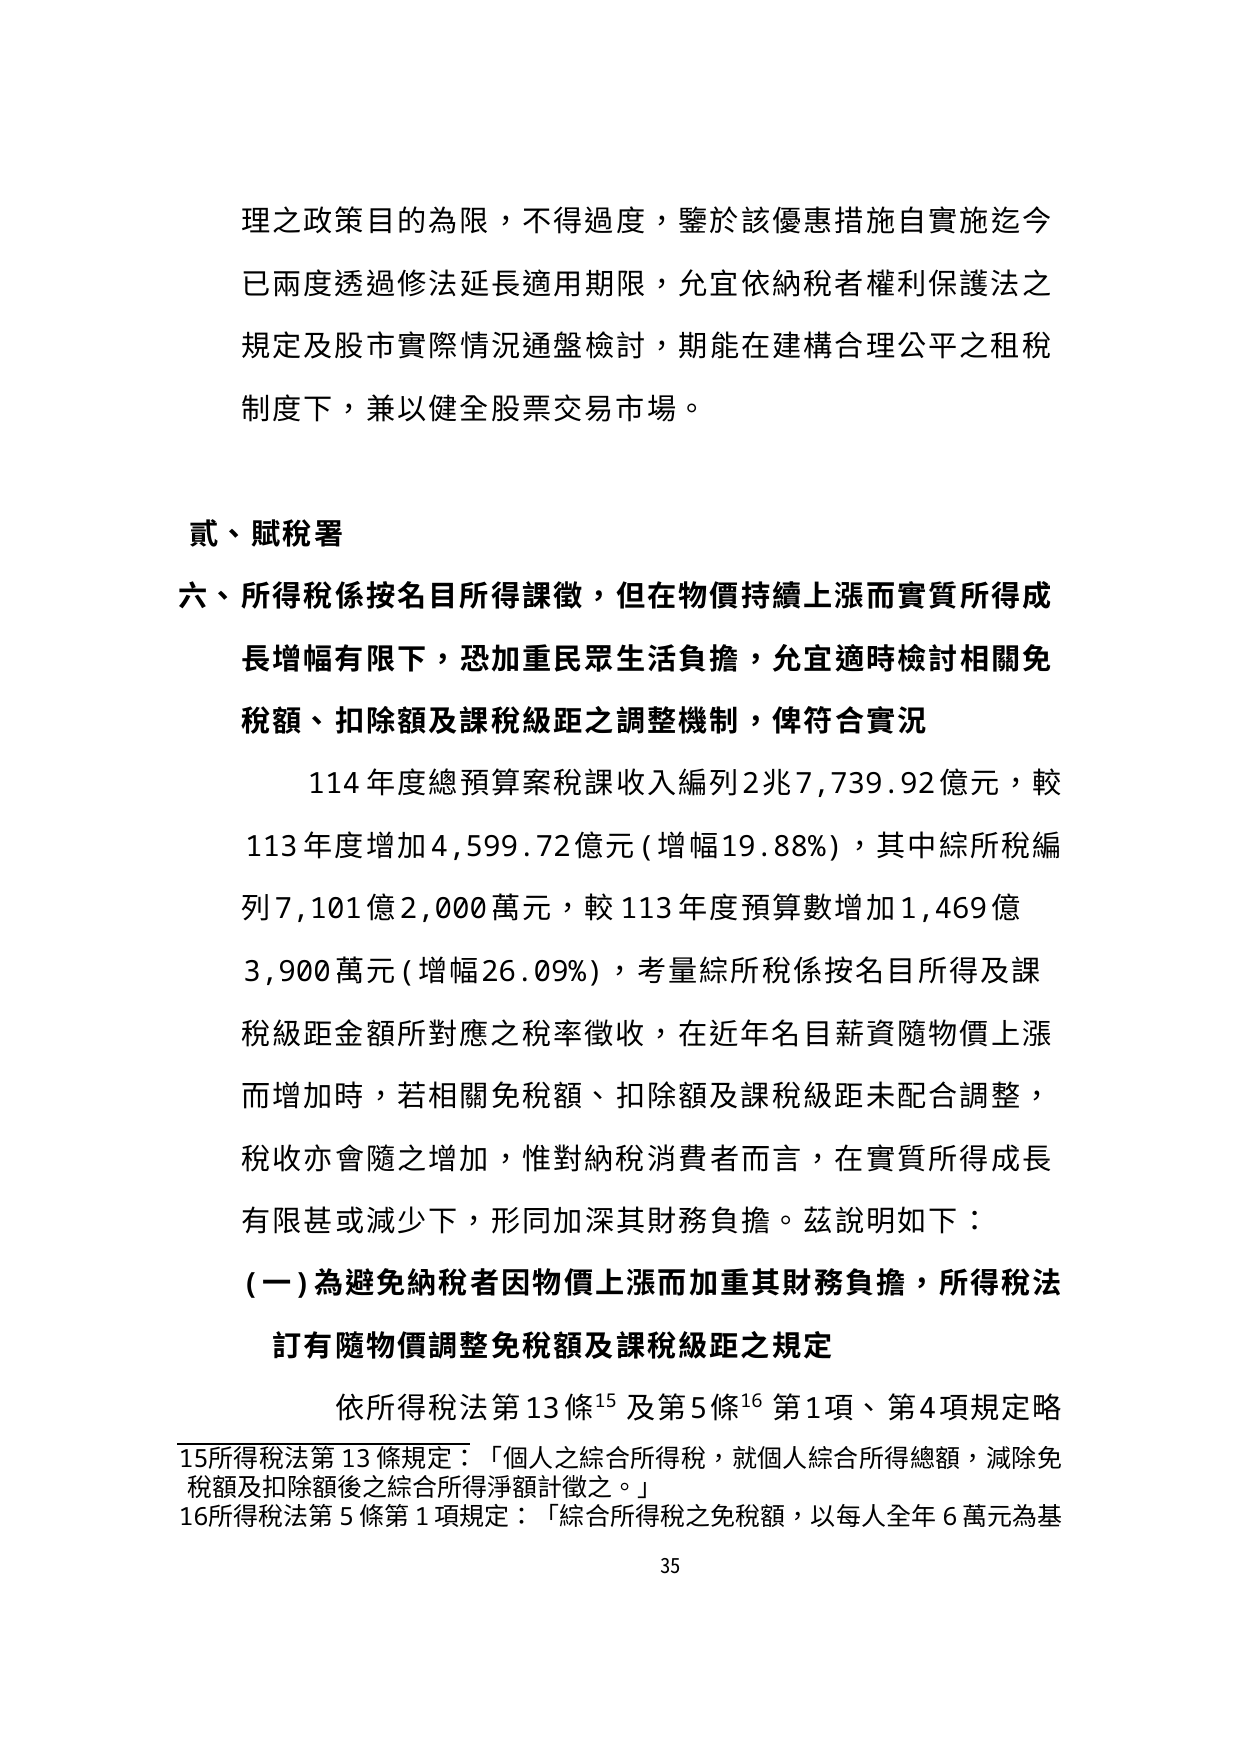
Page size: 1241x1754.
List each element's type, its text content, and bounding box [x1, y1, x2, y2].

text 所得稅法第13條規定：「個人之綜合所得稅，就個人綜合所得總額，減除免稅額及扣除額後之綜合所得淨額計徵之。」 [178, 1444, 1063, 1502]
text 貳、賦稅署 [182, 490, 1063, 552]
text 綜上，行政院為刺激當時每日未足千億元之股市交易量、增進資本市場籌資功能，自106年4月26日起實施現股當沖證交稅減半之租稅優惠措施，且自實施以來對台股成交值確有明顯之提升效果，亦挹注政府可觀之證交稅收入。然依納稅者權利保護法規定，無合理之政策目的不得為差別待遇，而特定政策所規定之租稅優惠，應明定實施年限並以達成合理之政策目的為限，不得過度，鑒於該優惠措施自實施迄今已兩度透過修法延長適用期限，允宜依納稅者權利保護法之規定及股市實際情況通盤檢討，期能在建構合理公平之租稅制度下，兼以健全股票交易市場。 [236, 177, 1063, 427]
text 114年度總預算案稅課收入編列2兆7,739.92億元，較113年度增加4,599.72億元(增幅19.88%)，其中綜所稅編列7,101億2,000萬元，較113年度預算數增加1,469億3,900萬元(增幅26.09%)，考量綜所稅係按名目所得及課稅級距金額所對應之稅率徵收，在近年名目薪資隨物價上漲而增加時，若相關免稅額、扣除額及課稅級距未配合調整，稅收亦會隨之增加，惟對納稅消費者而言，在實質所得成長有限甚或減少下，形同加深其財務負擔。茲說明如下： [236, 740, 1063, 1240]
text 六、所得稅係按名目所得課徵，但在物價持續上漲而實質所得成長增幅有限下，恐加重民眾生活負擔，允宜適時檢討相關免稅額、扣除額及課稅級距之調整機制，俾符合實況 [177, 552, 1063, 740]
text 依所得稅法第13條及第5條第1項、第4項規定略以，綜所稅係就個人綜合所得總額，減除免稅額及扣除額後之綜合所得淨額計徵之，該免稅額每遇消費者物價指數較上次調整年度之指數上漲累計達3%以上時，按上漲程度以千元為單位調整，而所稱消費者物價指數，指行政院主計總處公布至上年度10月底為止12個月平均消費者物價指數，財政部需於每年度開始前據以計算並公告綜所稅免稅額及課稅級距之金額。準此，近年該部因消費者物價指數(以下簡稱CPI)累計上漲幅度達法定標準3%以上，而分別於110年底及112年底調高並公布111年度、113年度綜所稅之免稅額、扣除額(詳表1)及課稅級距，且各於112年及114年5月報稅時適用。 [266, 1365, 1063, 1427]
text 所得稅法第5條第1項規定：「綜合所得稅之免稅額，以每人全年6萬元為基 [178, 1502, 1063, 1532]
text (一)為避免納稅者因物價上漲而加重其財務負擔，所得稅法訂有隨物價調整免稅額及課稅級距之規定 [236, 1240, 1063, 1365]
